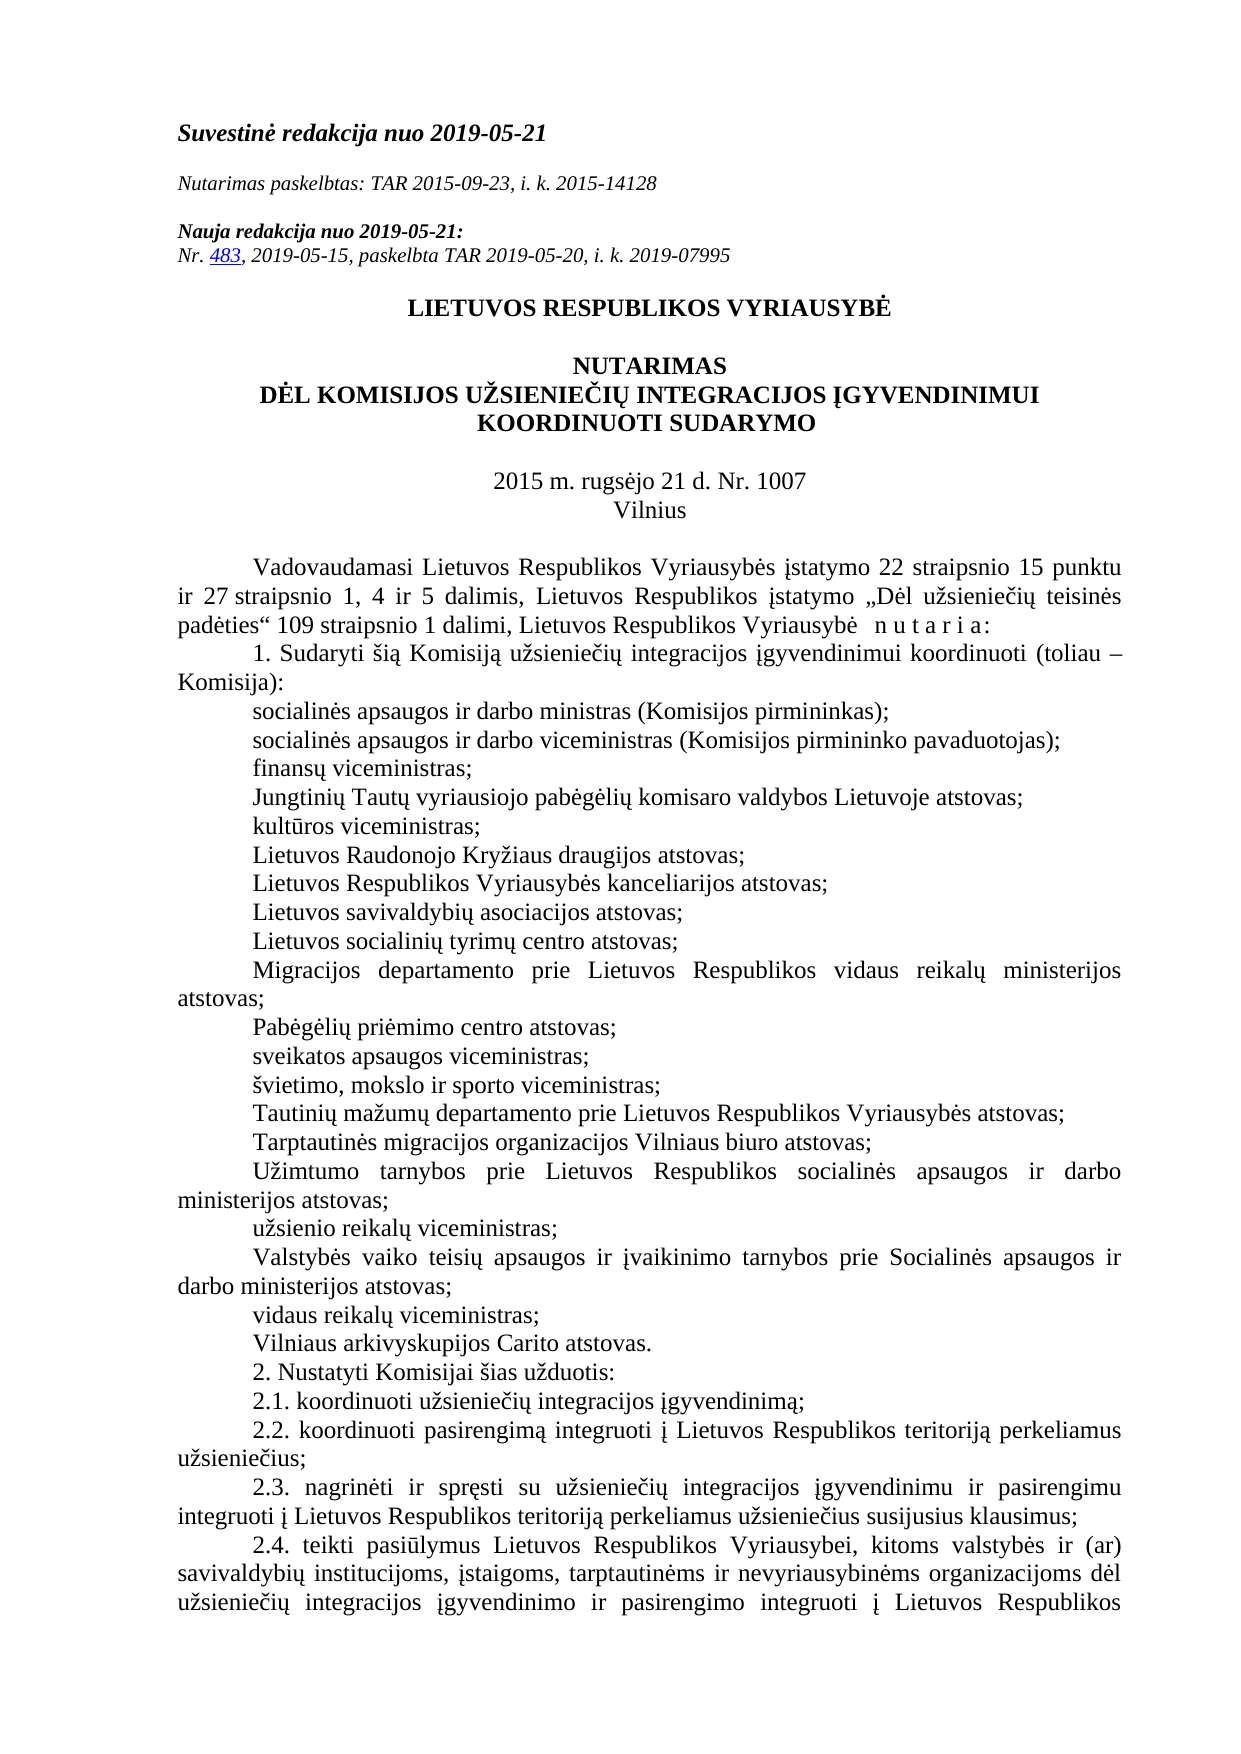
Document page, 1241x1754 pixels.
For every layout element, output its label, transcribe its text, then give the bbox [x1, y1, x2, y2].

text DĖL KOMISIJOS UŽSIENIEČIŲ INTEGRACIJOS ĮGYVENDINIMUI KOORDINUOTI SUDARYMO [177, 380, 1122, 437]
text Suvestinė redakcija nuo 2019-05-21 [177, 118, 1122, 147]
text Tautinių mažumų departamento prie Lietuvos Respublikos Vyriausybės atstovas; [177, 1098, 1122, 1127]
text Migracijos departamento prie Lietuvos Respublikos vidaus reikalų ministerijos atstovas; [177, 955, 1122, 1012]
text Užimtumo tarnybos prie Lietuvos Respublikos socialinės apsaugos ir darbo ministerijos atstovas; [177, 1156, 1122, 1213]
text Lietuvos Respublikos Vyriausybė [177, 293, 1122, 322]
text Valstybės vaiko teisių apsaugos ir įvaikinimo tarnybos prie Socialinės apsaugos ir darbo ministerijos atstovas; [177, 1242, 1122, 1300]
text Lietuvos socialinių tyrimų centro atstovas; [177, 926, 1122, 955]
text Nutarimas paskelbtas: TAR 2015-09-23, i. k. 2015-14128 [177, 171, 1122, 195]
text Tarptautinės migracijos organizacijos Vilniaus biuro atstovas; [177, 1127, 1122, 1156]
text 2. Nustatyti Komisijai šias užduotis: [177, 1357, 1122, 1386]
text Lietuvos savivaldybių asociacijos atstovas; [177, 897, 1122, 926]
text kultūros viceministras; [177, 811, 1122, 840]
text Pabėgėlių priėmimo centro atstovas; [177, 1012, 1122, 1041]
text Vadovaudamasi Lietuvos Respublikos Vyriausybės įstatymo 22 straipsnio 15 punktu ir 27 straipsnio 1, 4 ir 5 dalimis, Lietuvos Respublikos įstatymo „Dėl užsieniečių teisinės padėties“ 109 straipsnio 1 dalimi, Lietuvos Respublikos Vyriausybė nutaria: [177, 552, 1122, 638]
text Nr. 483, 2019-05-15, paskelbta TAR 2019-05-20, i. k. 2019-07995 [177, 243, 1122, 267]
text vidaus reikalų viceministras; [177, 1300, 1122, 1328]
text 2.2. koordinuoti pasirengimą integruoti į Lietuvos Respublikos teritoriją perkeliamus užsieniečius; [177, 1415, 1122, 1472]
text Lietuvos Raudonojo Kryžiaus draugijos atstovas; [177, 840, 1122, 868]
text 2.3. nagrinėti ir spręsti su užsieniečių integracijos įgyvendinimu ir pasirengimu integruoti į Lietuvos Respublikos teritoriją perkeliamus užsieniečius susijusius klausimus; [177, 1472, 1122, 1530]
text Vilnius [177, 495, 1122, 523]
text Jungtinių Tautų vyriausiojo pabėgėlių komisaro valdybos Lietuvoje atstovas; [177, 782, 1122, 811]
text socialinės apsaugos ir darbo viceministras (Komisijos pirmininko pavaduotojas); [177, 725, 1122, 753]
text 2015 m. rugsėjo 21 d. Nr. 1007 [177, 466, 1122, 495]
text Vilniaus arkivyskupijos Carito atstovas. [177, 1328, 1122, 1357]
text švietimo, mokslo ir sporto viceministras; [177, 1070, 1122, 1098]
text užsienio reikalų viceministras; [177, 1213, 1122, 1242]
text 2.1. koordinuoti užsieniečių integracijos įgyvendinimą; [177, 1386, 1122, 1415]
text 2.4. teikti pasiūlymus Lietuvos Respublikos Vyriausybei, kitoms valstybės ir (ar) savivaldybių institucijoms, įstaigoms, tarptautinėms ir nevyriausybinėms organizacijoms dėl užsieniečių integracijos įgyvendinimo ir pasirengimo integruoti į Lietuvos Respublikos [177, 1530, 1122, 1616]
text Nauja redakcija nuo 2019-05-21: [177, 219, 1122, 243]
text Lietuvos Respublikos Vyriausybės kanceliarijos atstovas; [177, 868, 1122, 897]
text 1. Sudaryti šią Komisiją užsieniečių integracijos įgyvendinimui koordinuoti (toliau – Komisija): [177, 638, 1122, 696]
text nutarimas [177, 351, 1122, 380]
text socialinės apsaugos ir darbo ministras (Komisijos pirmininkas); [177, 696, 1122, 725]
text sveikatos apsaugos viceministras; [177, 1041, 1122, 1070]
text finansų viceministras; [177, 753, 1122, 782]
